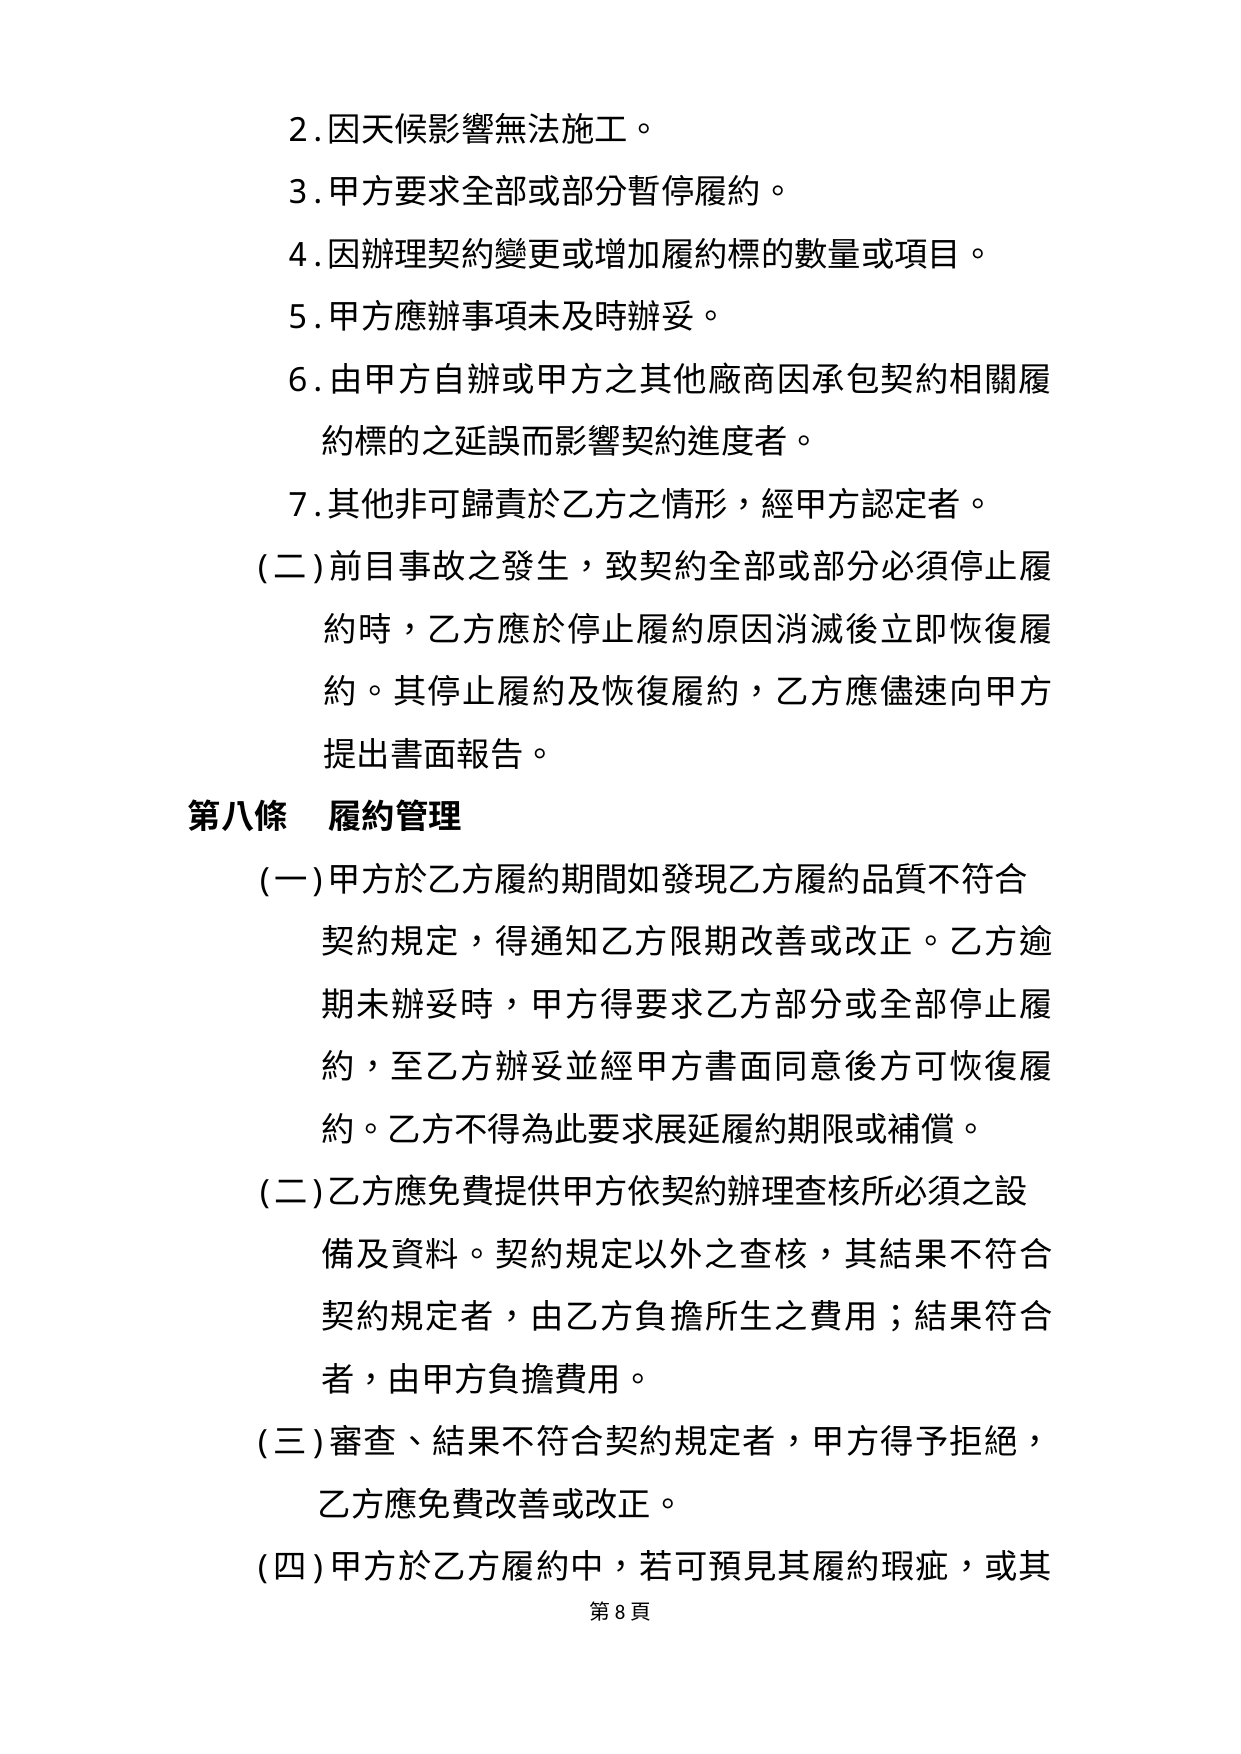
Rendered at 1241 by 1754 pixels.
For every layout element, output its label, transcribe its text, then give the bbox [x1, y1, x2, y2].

list 履約管理 [187, 772, 1053, 835]
text 3.甲方要求全部或部分暫停履約。 [288, 147, 1053, 210]
text 7.其他非可歸責於乙方之情形，經甲方認定者。 [288, 460, 1053, 522]
text 5.甲方應辦事項未及時辦妥。 [288, 272, 1053, 335]
text 2.因天候影響無法施工。 [288, 85, 1053, 147]
text (四)甲方於乙方履約中，若可預見其履約瑕疵，或其 [252, 1522, 1053, 1585]
text 6.由甲方自辦或甲方之其他廠商因承包契約相關履約標的之延誤而影響契約進度者。 [288, 335, 1053, 460]
text 契約規定，得通知乙方限期改善或改正。乙方逾期未辦妥時，甲方得要求乙方部分或全部停止履約，至乙方辦妥並經甲方書面同意後方可恢復履約。乙方不得為此要求展延履約期限或補償。 [321, 897, 1053, 1147]
text (一)甲方於乙方履約期間如發現乙方履約品質不符合 [254, 835, 1053, 897]
text 備及資料。契約規定以外之查核，其結果不符合契約規定者，由乙方負擔所生之費用；結果符合者，由甲方負擔費用。 [321, 1210, 1053, 1397]
text (二)乙方應免費提供甲方依契約辦理查核所必須之設 [254, 1147, 1053, 1210]
text (二)前目事故之發生，致契約全部或部分必須停止履約時，乙方應於停止履約原因消滅後立即恢復履約。其停止履約及恢復履約，乙方應儘速向甲方提出書面報告。 [252, 522, 1053, 772]
text (三)審查、結果不符合契約規定者，甲方得予拒絕，乙方應免費改善或改正。 [252, 1397, 1053, 1522]
text 4.因辦理契約變更或增加履約標的數量或項目。 [288, 210, 1053, 272]
